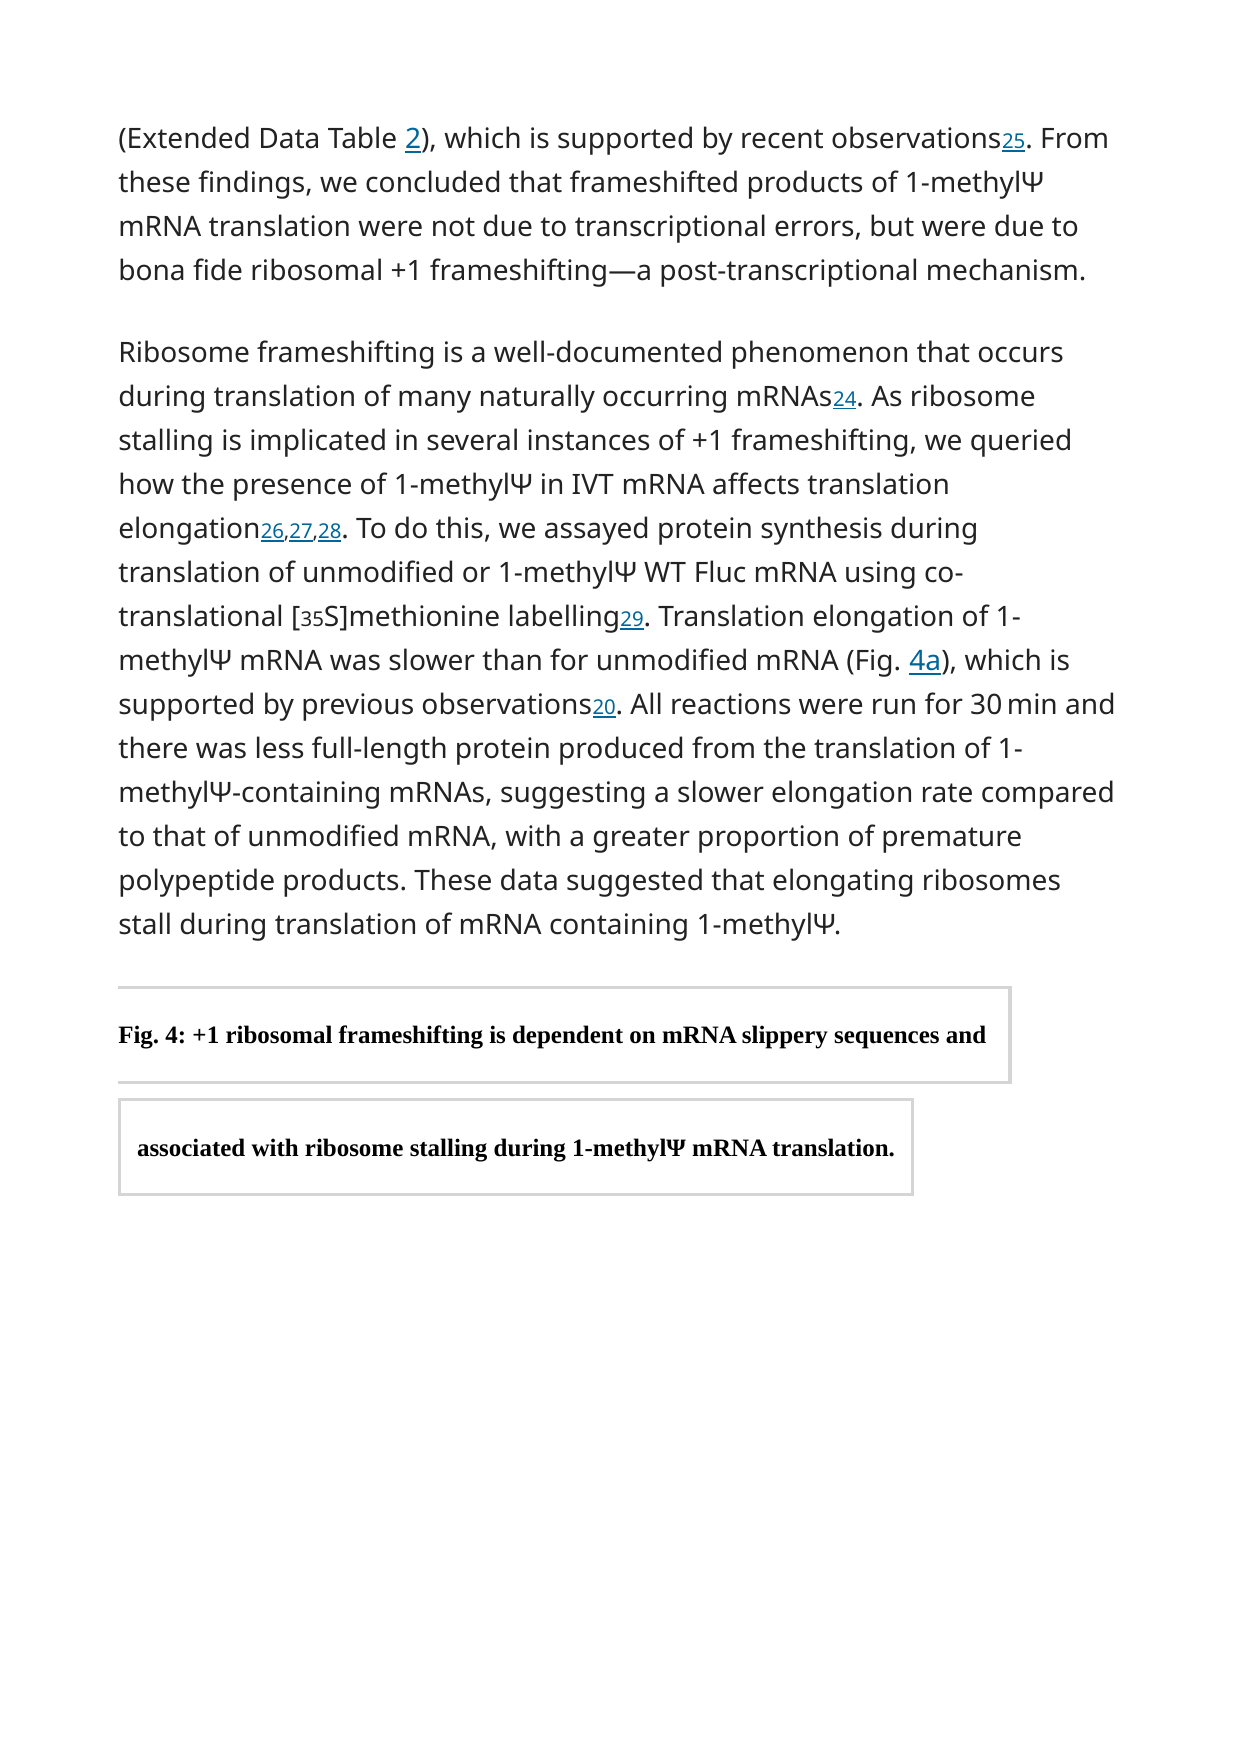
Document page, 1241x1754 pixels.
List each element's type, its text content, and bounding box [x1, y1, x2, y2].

text Fig. 4: +1 ribosomal frameshifting is dependent on mRNA slippery sequences and associated with ribosome stalling during 1-methylΨ mRNA translation. [118, 986, 1122, 1196]
text (Extended Data Table 2), which is supported by recent observations25. From these findings, we concluded that frameshifted products of 1-methylΨ mRNA translation were not due to transcriptional errors, but were due to bona fide ribosomal +1 frameshifting—a post-transcriptional mechanism. [118, 118, 1122, 289]
text Ribosome frameshifting is a well-documented phenomenon that occurs during translation of many naturally occurring mRNAs24. As ribosome stalling is implicated in several instances of +1 frameshifting, we queried how the presence of 1-methylΨ in IVT mRNA affects translation elongation26,27,28. To do this, we assayed protein synthesis during translation of unmodified or 1-methylΨ WT Fluc mRNA using co-translational [35S]methionine labelling29. Translation elongation of 1-methylΨ mRNA was slower than for unmodified mRNA (Fig. 4a), which is supported by previous observations20. All reactions were run for 30 min and there was less full-length protein produced from the translation of 1-methylΨ-containing mRNAs, suggesting a slower elongation rate compared to that of unmodified mRNA, with a greater proportion of premature polypeptide products. These data suggested that elongating ribosomes stall during translation of mRNA containing 1-methylΨ. [118, 332, 1122, 943]
